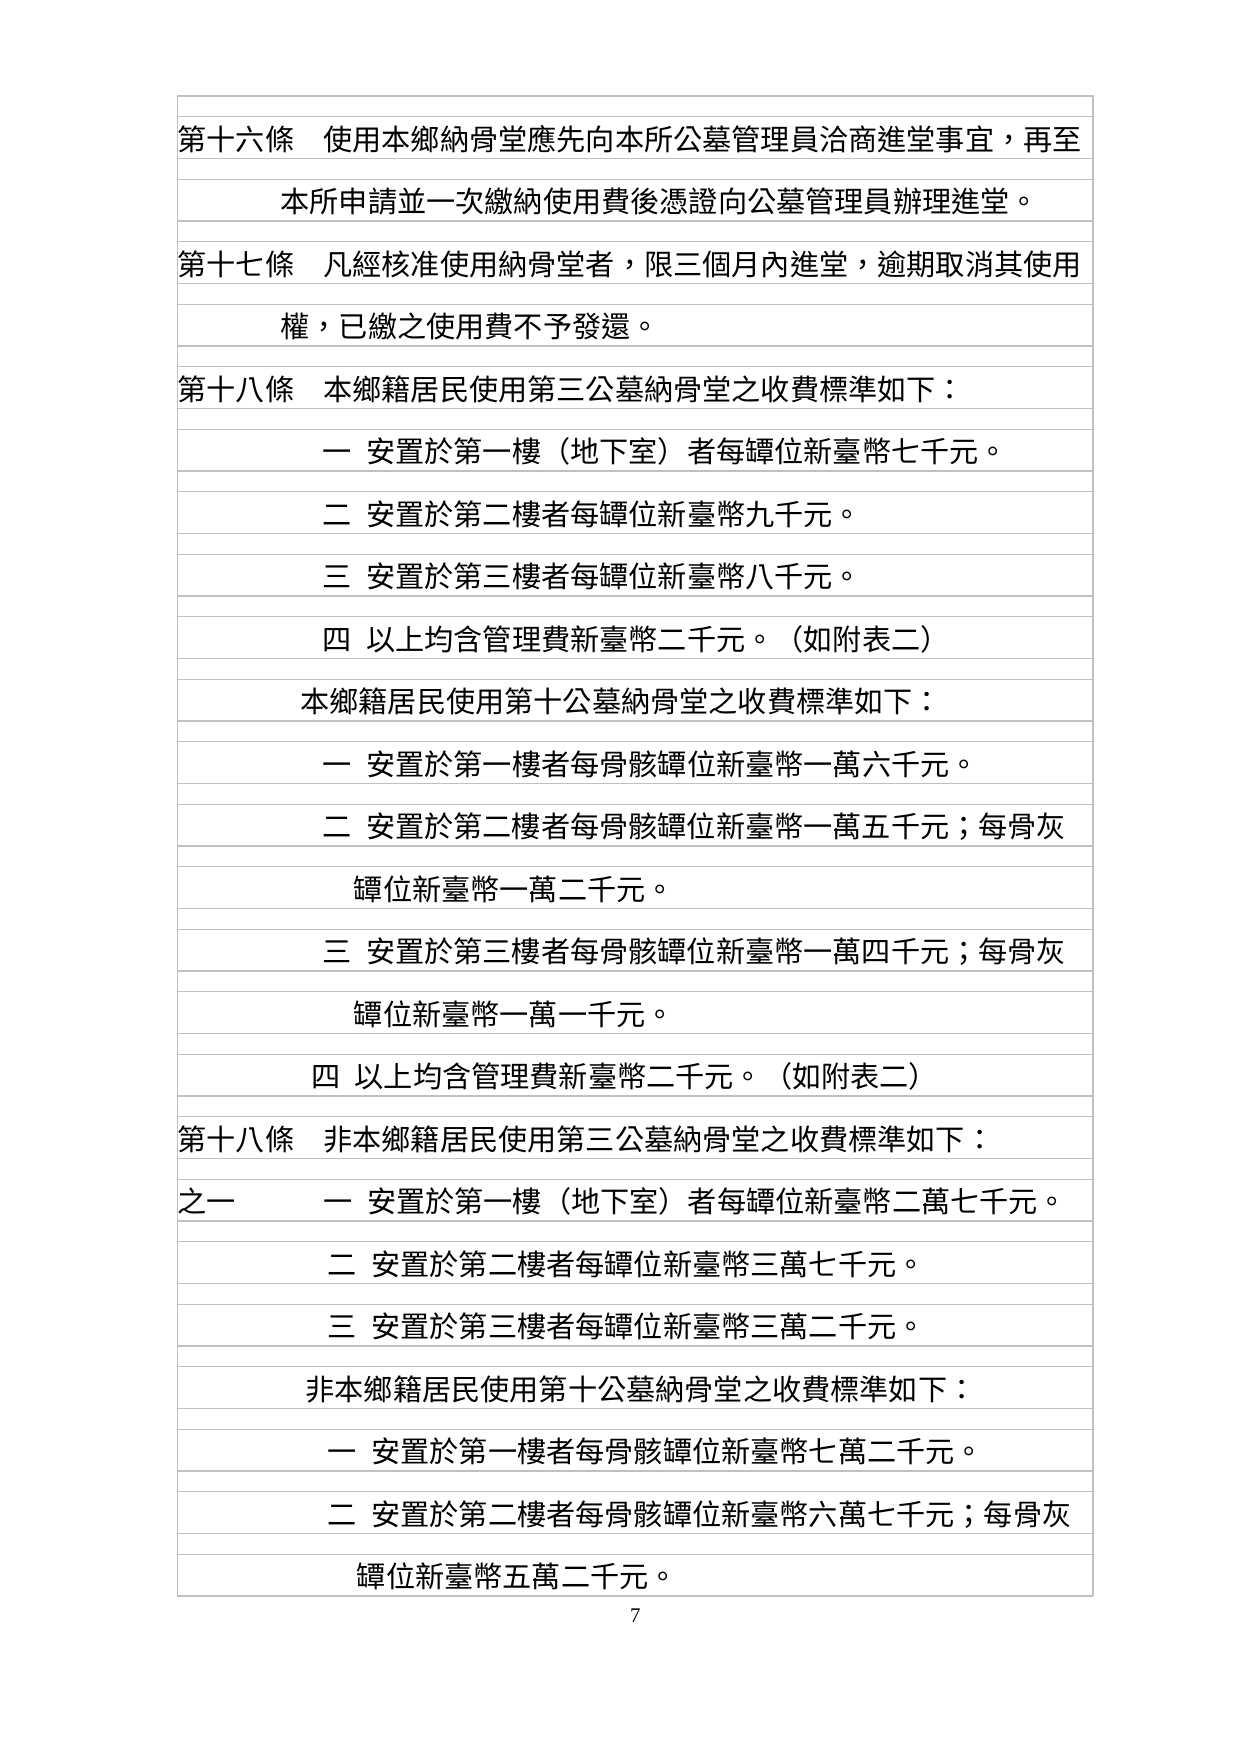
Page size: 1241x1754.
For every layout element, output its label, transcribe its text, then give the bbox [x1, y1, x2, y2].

text 一 安置於第一樓（地下室）者每罈位新臺幣七千元。 [252, 430, 1092, 470]
text [252, 972, 1092, 991]
text 罈位新臺幣五萬二千元。 [240, 1555, 1092, 1595]
text 二 安置於第二樓者每罈位新臺幣三萬七千元。 [240, 1242, 1092, 1283]
text [178, 222, 1092, 241]
text 罈位新臺幣一萬一千元。 [252, 992, 1092, 1033]
text 二 安置於第二樓者每罈位新臺幣九千元。 [252, 492, 1092, 533]
text 第十六條 使用本鄉納骨堂應先向本所公墓管理員洽商進堂事宜，再至 [178, 117, 1092, 158]
text [240, 1284, 1092, 1304]
text 二 安置於第二樓者每骨骸罈位新臺幣六萬七千元；每骨灰 [240, 1492, 1092, 1533]
text 四 以上均含管理費新臺幣二千元。（如附表二） [252, 617, 1092, 658]
text 本鄉籍居民使用第十公墓納骨堂之收費標準如下： [300, 680, 1092, 720]
text [252, 534, 1092, 554]
text [288, 1347, 1092, 1366]
text [240, 1409, 1092, 1429]
text [178, 284, 1092, 304]
text 三 安置於第三樓者每骨骸罈位新臺幣一萬四千元；每骨灰 [252, 930, 1092, 970]
text [252, 722, 1092, 741]
text [252, 472, 1092, 491]
text 第十七條 凡經核准使用納骨堂者，限三個月內進堂，逾期取消其使用 [178, 242, 1092, 283]
text 四 以上均含管理費新臺幣二千元。（如附表二） [276, 1055, 1092, 1095]
text [178, 1159, 1092, 1179]
text 一 安置於第一樓者每骨骸罈位新臺幣七萬二千元。 [240, 1430, 1092, 1470]
text [252, 409, 1092, 429]
text 二 安置於第二樓者每骨骸罈位新臺幣一萬五千元；每骨灰 [252, 805, 1092, 845]
text [252, 847, 1092, 866]
text [240, 1472, 1092, 1491]
text [178, 97, 1092, 116]
text 一 安置於第一樓者每骨骸罈位新臺幣一萬六千元。 [252, 742, 1092, 783]
text [240, 1534, 1092, 1554]
text [276, 1034, 1092, 1054]
text [252, 597, 1092, 616]
text [178, 347, 1092, 366]
text 權，已繳之使用費不予發還。 [178, 305, 1092, 345]
text 非本鄉籍居民使用第十公墓納骨堂之收費標準如下： [288, 1367, 1092, 1408]
text [240, 1222, 1092, 1241]
text 本所申請並一次繳納使用費後憑證向公墓管理員辦理進堂。 [178, 180, 1092, 220]
text [178, 1097, 1092, 1116]
text 第十八條 本鄉籍居民使用第三公墓納骨堂之收費標準如下： [178, 367, 1092, 408]
text [300, 659, 1092, 679]
text [178, 159, 1092, 179]
text [252, 909, 1092, 929]
text 罈位新臺幣一萬二千元。 [252, 867, 1092, 908]
text 三 安置於第三樓者每罈位新臺幣八千元。 [252, 555, 1092, 595]
text 之一 一 安置於第一樓（地下室）者每罈位新臺幣二萬七千元。 [178, 1180, 1092, 1220]
text [252, 784, 1092, 804]
text 三 安置於第三樓者每罈位新臺幣三萬二千元。 [240, 1305, 1092, 1345]
text 第十八條 非本鄉籍居民使用第三公墓納骨堂之收費標準如下： [178, 1117, 1092, 1158]
